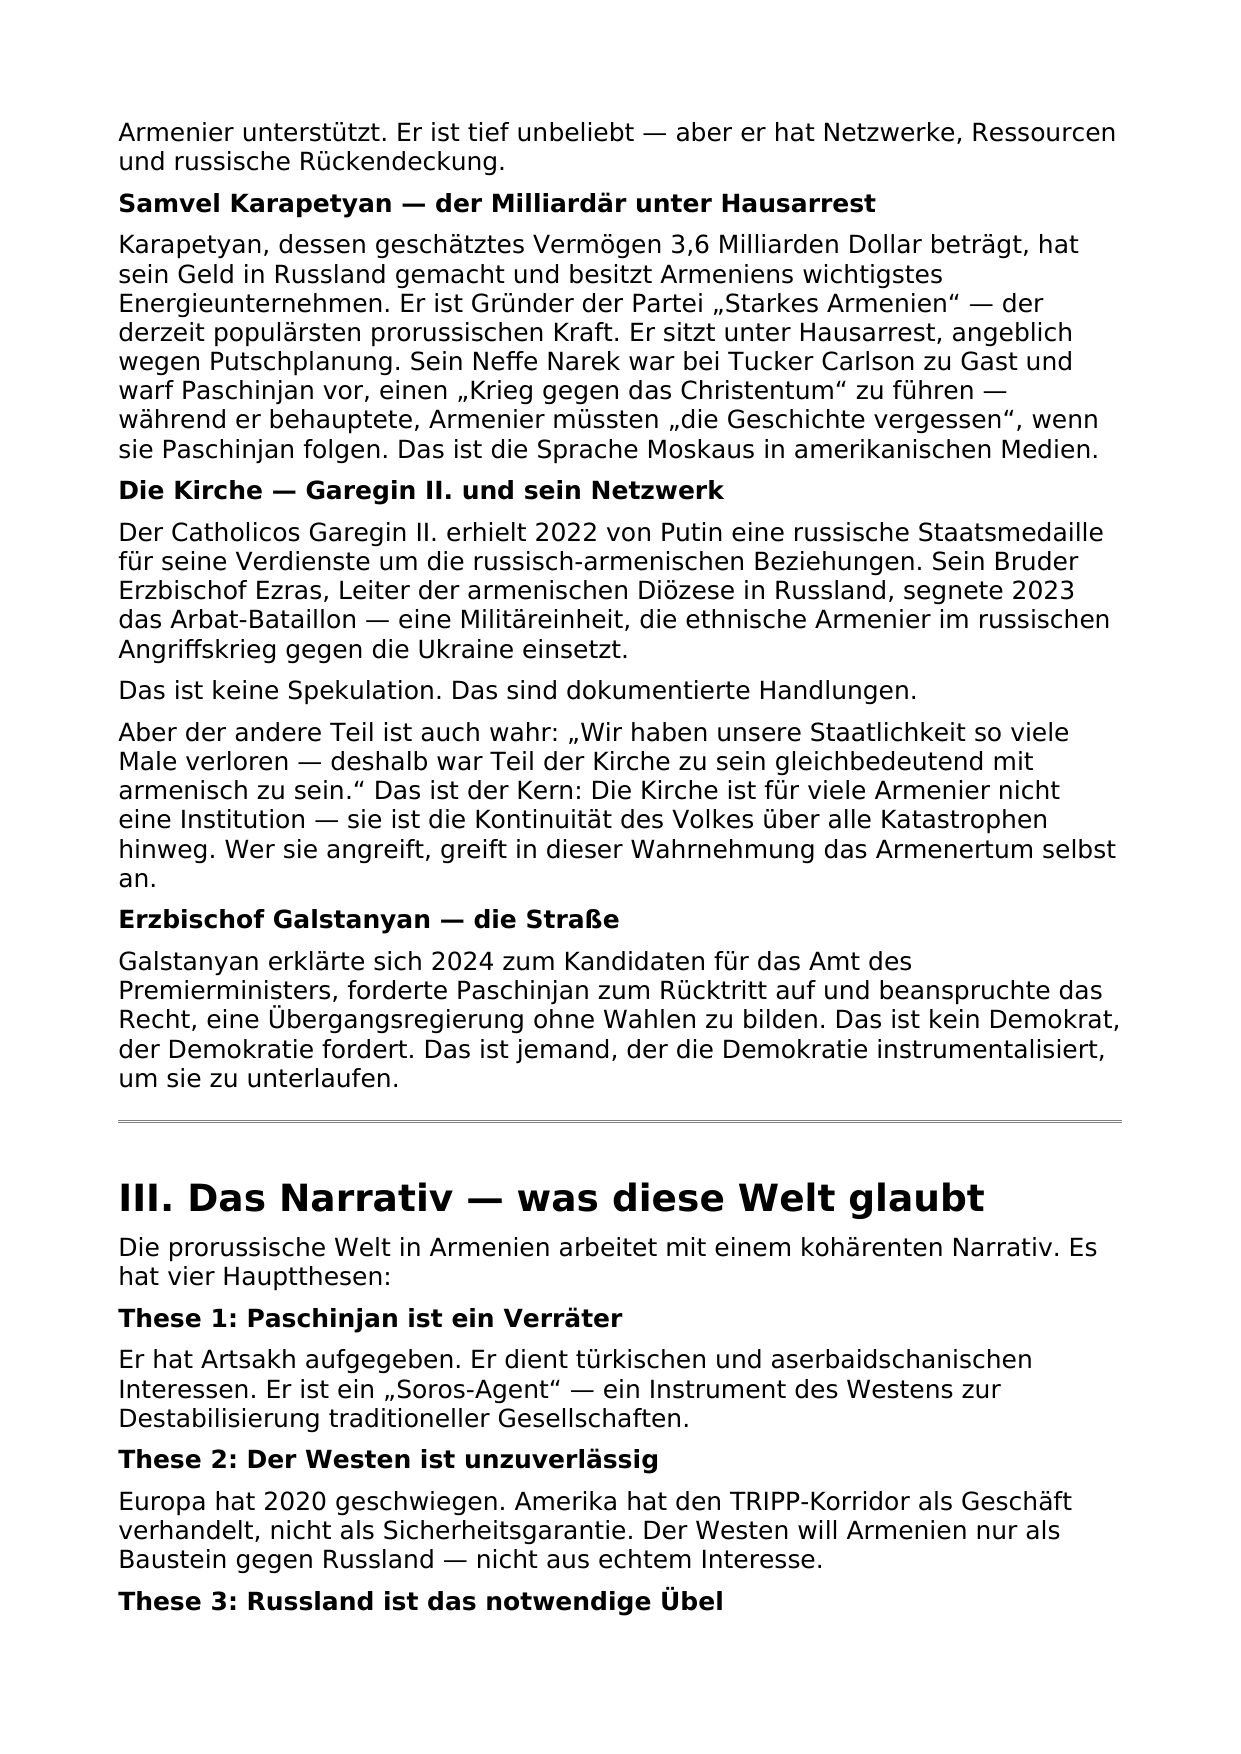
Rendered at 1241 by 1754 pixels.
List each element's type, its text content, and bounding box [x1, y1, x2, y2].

text Karapetyan, dessen geschätztes Vermögen 3,6 Milliarden Dollar beträgt, hat sein Geld in Russland gemacht und besitzt Armeniens wichtigstes Energieunternehmen. Er ist Gründer der Partei „Starkes Armenien“ — der derzeit populärsten prorussischen Kraft. Er sitzt unter Hausarrest, angeblich wegen Putschplanung. Sein Neffe Narek war bei Tucker Carlson zu Gast und warf Paschinjan vor, einen „Krieg gegen das Christentum“ zu führen — während er behauptete, Armenier müssten „die Geschichte vergessen“, wenn sie Paschinjan folgen. Das ist die Sprache Moskaus in amerikanischen Medien. [118, 231, 1122, 464]
text Das ist keine Spekulation. Das sind dokumentierte Handlungen. [118, 676, 1122, 706]
text Galstanyan erklärte sich 2024 zum Kandidaten für das Amt des Premierministers, forderte Paschinjan zum Rücktritt auf und beanspruchte das Recht, eine Übergangsregierung ohne Wahlen zu bilden. Das ist kein Demokrat, der Demokratie fordert. Das ist jemand, der die Demokratie instrumentalisiert, um sie zu unterlaufen. [118, 947, 1122, 1093]
text Armenier unterstützt. Er ist tief unbeliebt — aber er hat Netzwerke, Ressourcen und russische Rückendeckung. [118, 118, 1122, 176]
subtitle III. Das Narrativ — was diese Welt glaubt [118, 1177, 1122, 1221]
text Der Catholicos Garegin II. erhielt 2022 von Putin eine russische Staatsmedaille für seine Verdienste um die russisch-armenischen Beziehungen. Sein Bruder Erzbischof Ezras, Leiter der armenischen Diözese in Russland, segnete 2023 das Arbat-Bataillon — eine Militäreinheit, die ethnische Armenier im russischen Angriffskrieg gegen die Ukraine einsetzt. [118, 518, 1122, 664]
text These 2: Der Westen ist unzuverlässig [118, 1446, 1122, 1475]
text Er hat Artsakh aufgegeben. Er dient türkischen und aserbaidschanischen Interessen. Er ist ein „Soros-Agent“ — ein Instrument des Westens zur Destabilisierung traditioneller Gesellschaften. [118, 1346, 1122, 1433]
text Erzbischof Galstanyan — die Straße [118, 906, 1122, 935]
text Die prorussische Welt in Armenien arbeitet mit einem kohärenten Narrativ. Es hat vier Hauptthesen: [118, 1233, 1122, 1291]
text These 3: Russland ist das notwendige Übel [118, 1587, 1122, 1616]
text Die Kirche — Garegin II. und sein Netzwerk [118, 476, 1122, 506]
text These 1: Paschinjan ist ein Verräter [118, 1304, 1122, 1333]
text Samvel Karapetyan — der Milliardär unter Hausarrest [118, 189, 1122, 218]
text Aber der andere Teil ist auch wahr: „Wir haben unsere Staatlichkeit so viele Male verloren — deshalb war Teil der Kirche zu sein gleichbedeutend mit armenisch zu sein.“ Das ist der Kern: Die Kirche ist für viele Armenier nicht eine Institution — sie ist die Kontinuität des Volkes über alle Katastrophen hinweg. Wer sie angreift, greift in dieser Wahrnehmung das Armenertum selbst an. [118, 718, 1122, 893]
text Europa hat 2020 geschwiegen. Amerika hat den TRIPP-Korridor als Geschäft verhandelt, nicht als Sicherheitsgarantie. Der Westen will Armenien nur als Baustein gegen Russland — nicht aus echtem Interesse. [118, 1487, 1122, 1575]
